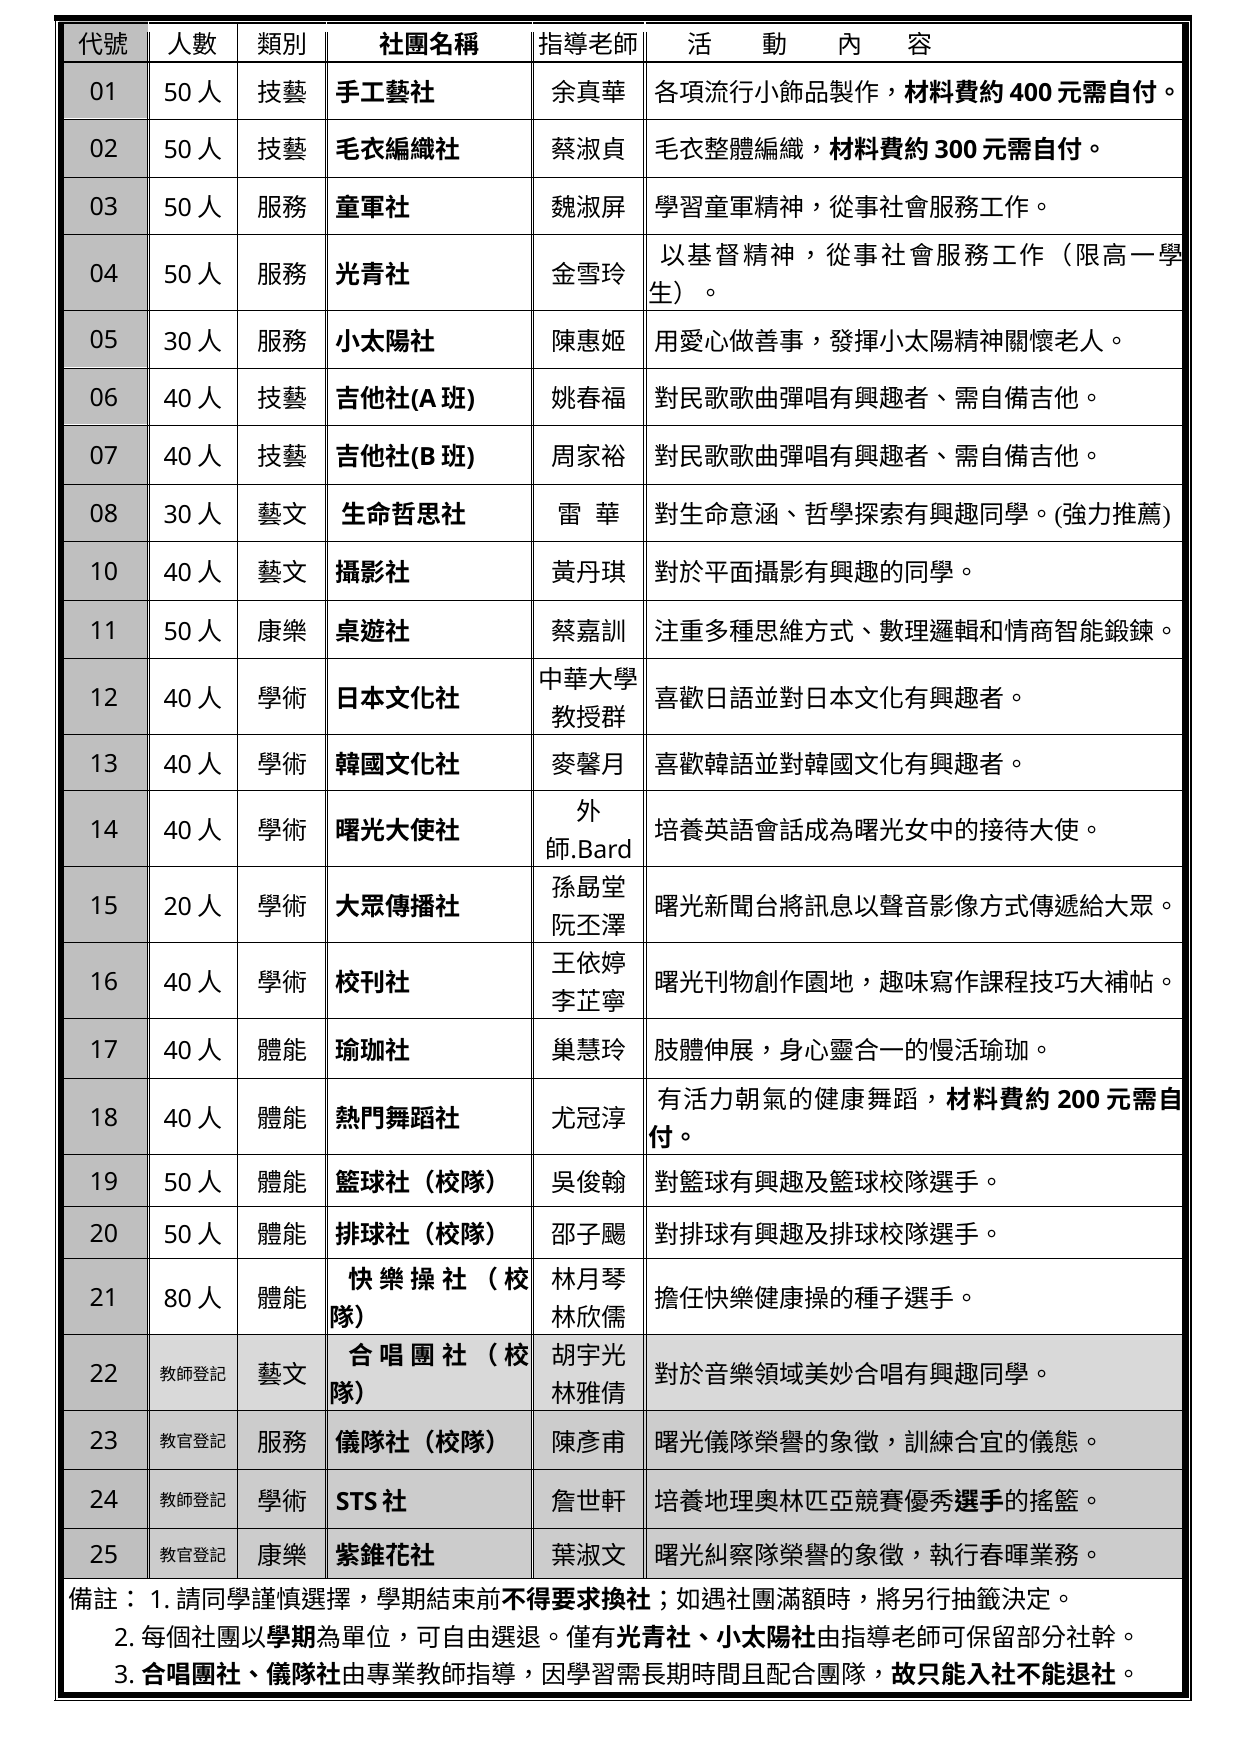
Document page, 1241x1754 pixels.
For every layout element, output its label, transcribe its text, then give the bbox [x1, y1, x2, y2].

table_cell 姚春福 [534, 369, 643, 424]
table_cell 熱門舞蹈社 [328, 1079, 531, 1154]
table_cell 排球社（校隊） [328, 1207, 531, 1258]
table_cell 曙光儀隊榮譽的象徵，訓練合宜的儀態。 [647, 1411, 1182, 1469]
table_cell 雷 華 [534, 485, 643, 541]
table_cell 紫錐花社 [328, 1529, 531, 1578]
table_cell 體能 [238, 1079, 325, 1154]
table_cell 對排球有興趣及排球校隊選手。 [647, 1207, 1182, 1258]
table_cell 小太陽社 [328, 311, 531, 367]
table_cell 喜歡韓語並對韓國文化有興趣者。 [647, 735, 1182, 790]
table_cell 巢慧玲 [534, 1019, 643, 1078]
table_cell 學術 [238, 1470, 325, 1528]
table_cell 30人 [150, 311, 237, 367]
table_cell 技藝 [238, 63, 325, 118]
table_cell 以基督精神，從事社會服務工作（限高一學生）。 [647, 235, 1182, 310]
table_cell 體能 [238, 1019, 325, 1078]
table_cell 15 [64, 867, 147, 942]
table_cell 吉他社(B班) [328, 426, 531, 484]
table_cell 對籃球有興趣及籃球校隊選手。 [647, 1155, 1182, 1206]
table_cell 50人 [150, 235, 237, 310]
table_cell 王依婷 李芷寧 [534, 943, 643, 1018]
table_cell 校刊社 [328, 943, 531, 1018]
table_header 指導老師 [533, 21, 645, 61]
table_cell 教師登記 [150, 1470, 237, 1528]
table_cell 對生命意涵、哲學探索有興趣同學。(強力推薦) [647, 485, 1182, 541]
table_cell 生命哲思社 [328, 485, 531, 541]
table_cell 14 [64, 791, 147, 866]
table_cell 學術 [238, 791, 325, 866]
table_cell 40人 [150, 369, 237, 424]
table_cell 13 [64, 735, 147, 790]
table_cell 攝影社 [328, 542, 531, 600]
table_cell 50人 [150, 178, 237, 234]
table_cell 40人 [150, 791, 237, 866]
table_cell 籃球社（校隊） [328, 1155, 531, 1206]
table_cell 金雪玲 [534, 235, 643, 310]
table_cell 學術 [238, 735, 325, 790]
table_cell 對於平面攝影有興趣的同學。 [647, 542, 1182, 600]
table_cell 16 [64, 943, 147, 1018]
table_header 活 動 內 容 [645, 23, 1182, 61]
table_cell 學術 [238, 867, 325, 942]
table_cell 40人 [150, 943, 237, 1018]
table_cell 08 [64, 485, 147, 541]
table_cell 曙光大使社 [328, 791, 531, 866]
table_cell 日本文化社 [328, 659, 531, 734]
table_cell 01 [64, 63, 147, 118]
table_cell 50人 [150, 63, 237, 118]
table_cell 40人 [150, 659, 237, 734]
table_cell 手工藝社 [328, 63, 531, 118]
table_cell 曙光新聞台將訊息以聲音影像方式傳遞給大眾。 [647, 867, 1182, 942]
table_cell 魏淑屏 [534, 178, 643, 234]
table_cell 蔡淑貞 [534, 120, 643, 177]
table_cell 40人 [150, 1079, 237, 1154]
table_cell 毛衣整體編織，材料費約300元需自付。 [647, 120, 1182, 177]
table_cell 黃丹琪 [534, 542, 643, 600]
table_cell 藝文 [238, 1335, 325, 1410]
table_cell 22 [64, 1335, 147, 1410]
table_cell 11 [64, 601, 147, 658]
table_cell 童軍社 [328, 178, 531, 234]
table_cell 體能 [238, 1207, 325, 1258]
table_cell 陳彥甫 [534, 1411, 643, 1469]
table_cell 教官登記 [150, 1411, 237, 1469]
table_cell 19 [64, 1155, 147, 1206]
table_cell 學習童軍精神，從事社會服務工作。 [647, 178, 1182, 234]
table_cell 服務 [238, 1411, 325, 1469]
table_cell 陳惠姬 [534, 311, 643, 367]
table_cell 05 [64, 311, 147, 367]
table_cell 葉淑文 [534, 1529, 643, 1578]
table_cell 培養地理奧林匹亞競賽優秀選手的搖籃。 [647, 1470, 1182, 1528]
table_cell 瑜珈社 [328, 1019, 531, 1078]
table_cell 對民歌歌曲彈唱有興趣者、需自備吉他。 [647, 426, 1182, 484]
table_cell 06 [64, 369, 147, 424]
table_cell 康樂 [238, 1529, 325, 1578]
table_cell 合唱團社（校隊） [328, 1335, 531, 1410]
table_cell 50人 [150, 120, 237, 177]
table_cell 韓國文化社 [328, 735, 531, 790]
table_cell 胡宇光 林雅倩 [534, 1335, 643, 1410]
table_header 代號 [64, 24, 148, 61]
table_cell 20人 [150, 867, 237, 942]
table_cell 注重多種思維方式、數理邏輯和情商智能鍛鍊。 [647, 601, 1182, 658]
table_cell 07 [64, 426, 147, 484]
table_cell 技藝 [238, 426, 325, 484]
table_cell 余真華 [534, 63, 643, 118]
table_cell 23 [64, 1411, 147, 1469]
table_cell 20 [64, 1207, 147, 1258]
table_cell 17 [64, 1019, 147, 1078]
table_cell 30人 [150, 485, 237, 541]
table_cell 體能 [238, 1155, 325, 1206]
table_cell 學術 [238, 943, 325, 1018]
table_cell 藝文 [238, 485, 325, 541]
table_cell 03 [64, 178, 147, 234]
table_cell 藝文 [238, 542, 325, 600]
table_cell 40人 [150, 1019, 237, 1078]
table_cell 教官登記 [150, 1529, 237, 1578]
table_cell 50人 [150, 1155, 237, 1206]
table_cell 對民歌歌曲彈唱有興趣者、需自備吉他。 [647, 369, 1182, 424]
table_cell 林月琴 林欣儒 [534, 1259, 643, 1334]
table_cell 對於音樂領域美妙合唱有興趣同學。 [647, 1335, 1182, 1410]
table_cell 儀隊社（校隊） [328, 1411, 531, 1469]
table_cell 10 [64, 542, 147, 600]
table_cell 50人 [150, 1207, 237, 1258]
table_cell 04 [64, 235, 147, 310]
table_cell 詹世軒 [534, 1470, 643, 1528]
table_cell 擔任快樂健康操的種子選手。 [647, 1259, 1182, 1334]
table_cell 康樂 [238, 601, 325, 658]
table_cell 18 [64, 1079, 147, 1154]
table_cell 孫勗堂 阮丕澤 [534, 867, 643, 942]
table_cell 技藝 [238, 369, 325, 424]
table_cell 有活力朝氣的健康舞蹈，材料費約200元需自付。 [647, 1079, 1182, 1154]
table_cell 40人 [150, 426, 237, 484]
table_cell 中華大學 教授群 [534, 659, 643, 734]
table_cell 邵子颺 [534, 1207, 643, 1258]
table_cell 外師.Bard [534, 791, 643, 866]
table_cell 40人 [150, 542, 237, 600]
table_cell 用愛心做善事，發揮小太陽精神關懷老人。 [647, 311, 1182, 367]
table_cell 曙光糾察隊榮譽的象徵，執行春暉業務。 [647, 1529, 1182, 1578]
table_cell 40人 [150, 735, 237, 790]
table_cell 蔡嘉訓 [534, 601, 643, 658]
table_cell 教師登記 [150, 1335, 237, 1410]
table_cell 25 [64, 1529, 147, 1578]
table_cell 光青社 [328, 235, 531, 310]
table_cell 快樂操社（校隊） [328, 1259, 531, 1334]
table_cell 尤冠淳 [534, 1079, 643, 1154]
table_cell 服務 [238, 311, 325, 367]
table_cell 麥馨月 [534, 735, 643, 790]
table_cell 體能 [238, 1259, 325, 1334]
table_cell 80人 [150, 1259, 237, 1334]
table_cell 學術 [238, 659, 325, 734]
table_cell 肢體伸展，身心靈合一的慢活瑜珈。 [647, 1019, 1182, 1078]
table_header 人數 [148, 23, 237, 61]
table_cell 02 [64, 120, 147, 177]
table_cell 曙光刊物創作園地，趣味寫作課程技巧大補帖。 [647, 943, 1182, 1018]
table_cell 喜歡日語並對日本文化有興趣者。 [647, 659, 1182, 734]
table_cell STS社 [328, 1470, 531, 1528]
table_cell 服務 [238, 235, 325, 310]
table_cell 吳俊翰 [534, 1155, 643, 1206]
table_cell 吉他社(A班) [328, 369, 531, 424]
table_header 社團名稱 [326, 23, 532, 61]
table_cell 周家裕 [534, 426, 643, 484]
table_cell 服務 [238, 178, 325, 234]
table_cell 12 [64, 659, 147, 734]
table_cell 各項流行小飾品製作，材料費約400元需自付。 [647, 63, 1182, 118]
table_cell 技藝 [238, 120, 325, 177]
table_header 類別 [238, 24, 326, 61]
table_cell 大眾傳播社 [328, 867, 531, 942]
table_cell 50人 [150, 601, 237, 658]
table_cell 備註： 1. 請同學謹慎選擇，學期結束前不得要求換社；如遇社團滿額時，將另行抽籤決定。 2. 每個社團以學期為單位，可自由選退。僅有光青社、小太陽社由指導老師可保留部分社幹。 3. 合唱團社、儀隊社由專業教師指導，因學習需長期時間且配合團隊，故只能入社不能退社。 [64, 1579, 1182, 1692]
table_cell 21 [64, 1259, 147, 1334]
table_cell 24 [64, 1470, 147, 1528]
table_cell 桌遊社 [328, 601, 531, 658]
table_cell 培養英語會話成為曙光女中的接待大使。 [647, 791, 1182, 866]
table_cell 毛衣編織社 [328, 120, 531, 177]
